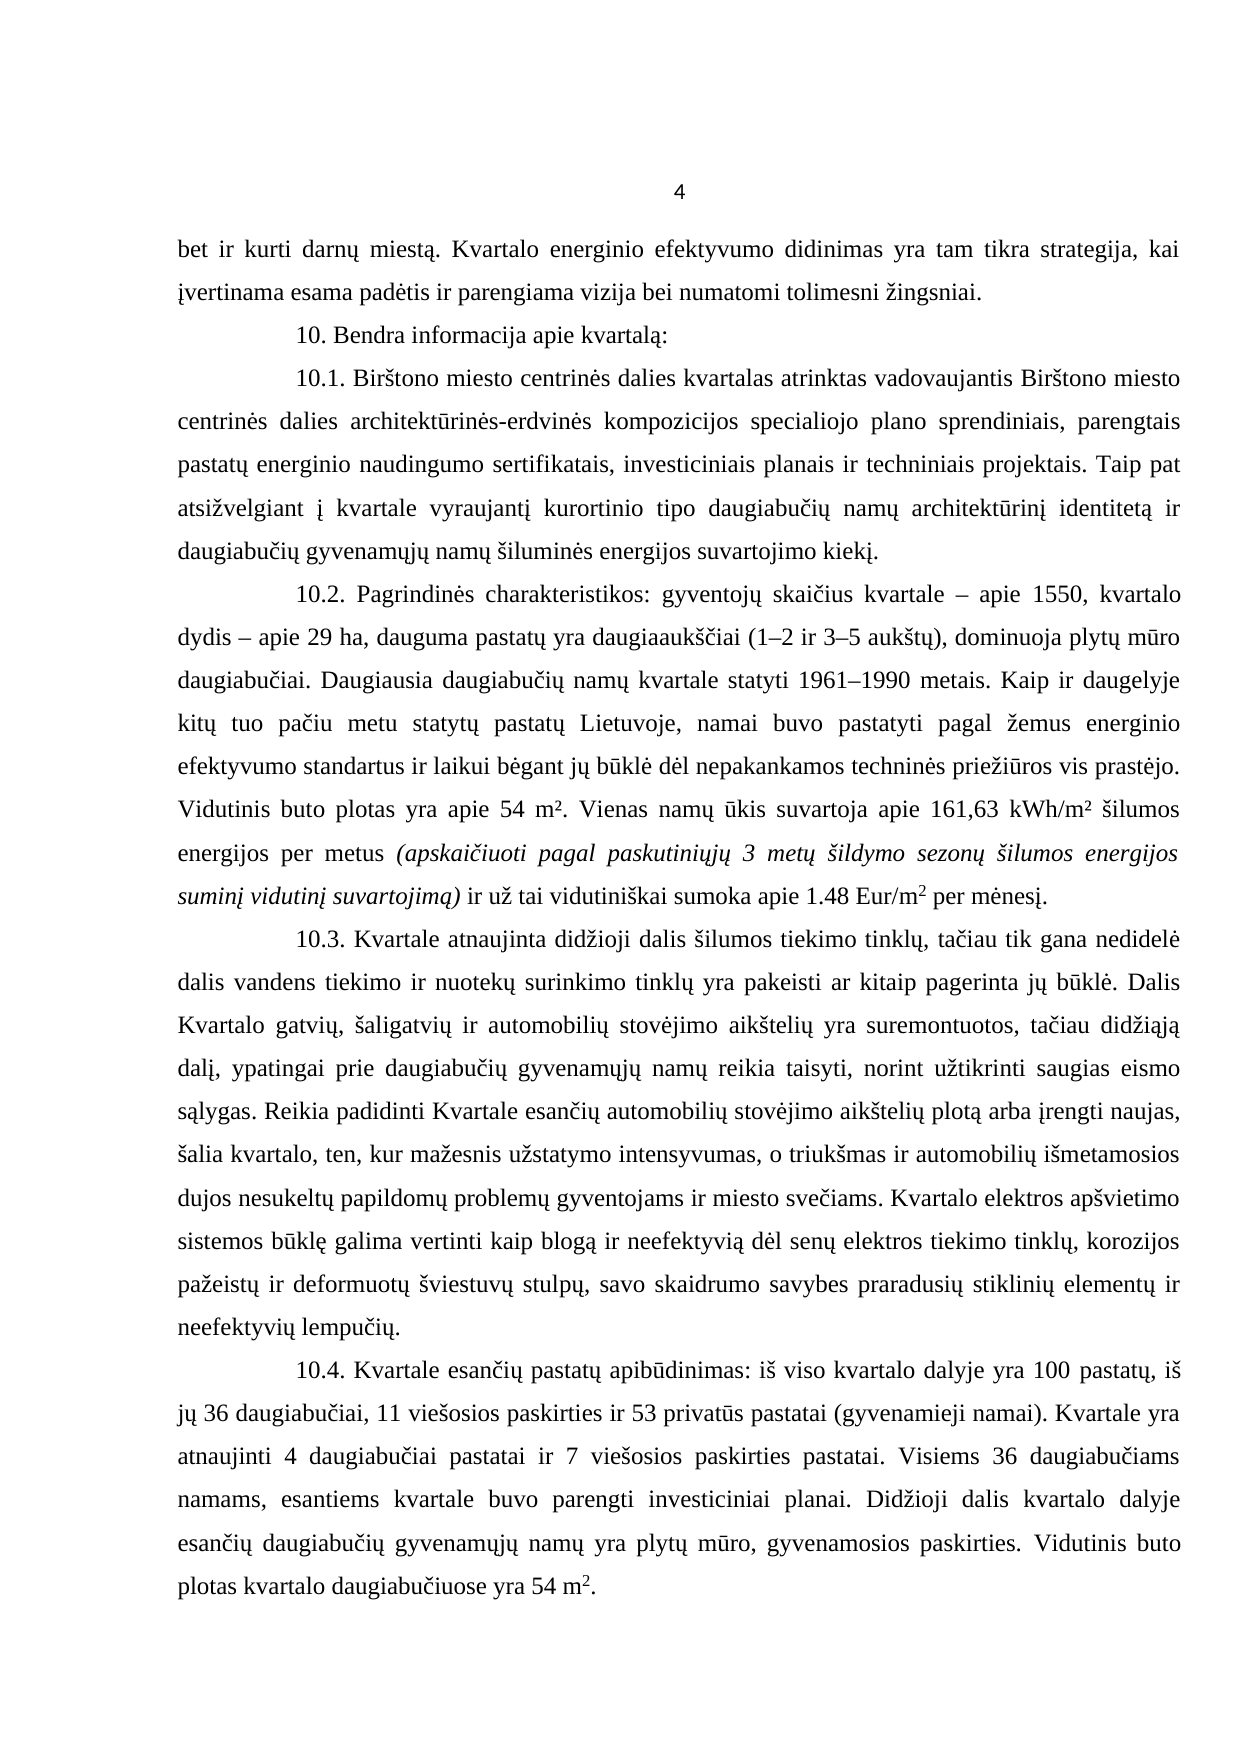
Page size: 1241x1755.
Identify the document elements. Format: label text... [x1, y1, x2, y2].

text 10. Bendra informacija apie kvartalą: [177, 320, 1181, 349]
text 10.2. Pagrindinės charakteristikos: gyventojų skaičius kvartale – apie 1550, kvartalo dydis – apie 29 ha, dauguma pastatų yra daugiaaukščiai (1–2 ir 3–5 aukštų), dominuoja plytų mūro daugiabučiai. Daugiausia daugiabučių namų kvartale statyti 1961–1990 metais. Kaip ir daugelyje kitų tuo pačiu metu statytų pastatų Lietuvoje, namai buvo pastatyti pagal žemus energinio efektyvumo standartus ir laikui bėgant jų būklė dėl nepakankamos techninės priežiūros vis prastėjo. Vidutinis buto plotas yra apie 54 m². Vienas namų ūkis suvartoja apie 161,63 kWh/m² šilumos energijos per metus (apskaičiuoti pagal paskutiniųjų 3 metų šildymo sezonų šilumos energijos suminį vidutinį suvartojimą) ir už tai vidutiniškai sumoka apie 1.48 Eur/m2 per mėnesį. [177, 579, 1181, 909]
text 10.1. Birštono miesto centrinės dalies kvartalas atrinktas vadovaujantis Birštono miesto centrinės dalies architektūrinės-erdvinės kompozicijos specialiojo plano sprendiniais, parengtais pastatų energinio naudingumo sertifikatais, investiciniais planais ir techniniais projektais. Taip pat atsižvelgiant į kvartale vyraujantį kurortinio tipo daugiabučių namų architektūrinį identitetą ir daugiabučių gyvenamųjų namų šiluminės energijos suvartojimo kiekį. [177, 363, 1181, 564]
text 10.3. Kvartale atnaujinta didžioji dalis šilumos tiekimo tinklų, tačiau tik gana nedidelė dalis vandens tiekimo ir nuotekų surinkimo tinklų yra pakeisti ar kitaip pagerinta jų būklė. Dalis Kvartalo gatvių, šaligatvių ir automobilių stovėjimo aikštelių yra suremontuotos, tačiau didžiąją dalį, ypatingai prie daugiabučių gyvenamųjų namų reikia taisyti, norint užtikrinti saugias eismo sąlygas. Reikia padidinti Kvartale esančių automobilių stovėjimo aikštelių plotą arba įrengti naujas, šalia kvartalo, ten, kur mažesnis užstatymo intensyvumas, o triukšmas ir automobilių išmetamosios dujos nesukeltų papildomų problemų gyventojams ir miesto svečiams. Kvartalo elektros apšvietimo sistemos būklę galima vertinti kaip blogą ir neefektyvią dėl senų elektros tiekimo tinklų, korozijos pažeistų ir deformuotų šviestuvų stulpų, savo skaidrumo savybes praradusių stiklinių elementų ir neefektyvių lempučių. [177, 924, 1181, 1341]
text 10.4. Kvartale esančių pastatų apibūdinimas: iš viso kvartalo dalyje yra 100 pastatų, iš jų 36 daugiabučiai, 11 viešosios paskirties ir 53 privatūs pastatai (gyvenamieji namai). Kvartale yra atnaujinti 4 daugiabučiai pastatai ir 7 viešosios paskirties pastatai. Visiems 36 daugiabučiams namams, esantiems kvartale buvo parengti investiciniai planai. Didžioji dalis kvartalo dalyje esančių daugiabučių gyvenamųjų namų yra plytų mūro, gyvenamosios paskirties. Vidutinis buto plotas kvartalo daugiabučiuose yra 54 m2. [177, 1355, 1181, 1599]
text bet ir kurti darnų miestą. Kvartalo energinio efektyvumo didinimas yra tam tikra strategija, kai įvertinama esama padėtis ir parengiama vizija bei numatomi tolimesni žingsniai. [177, 234, 1181, 306]
